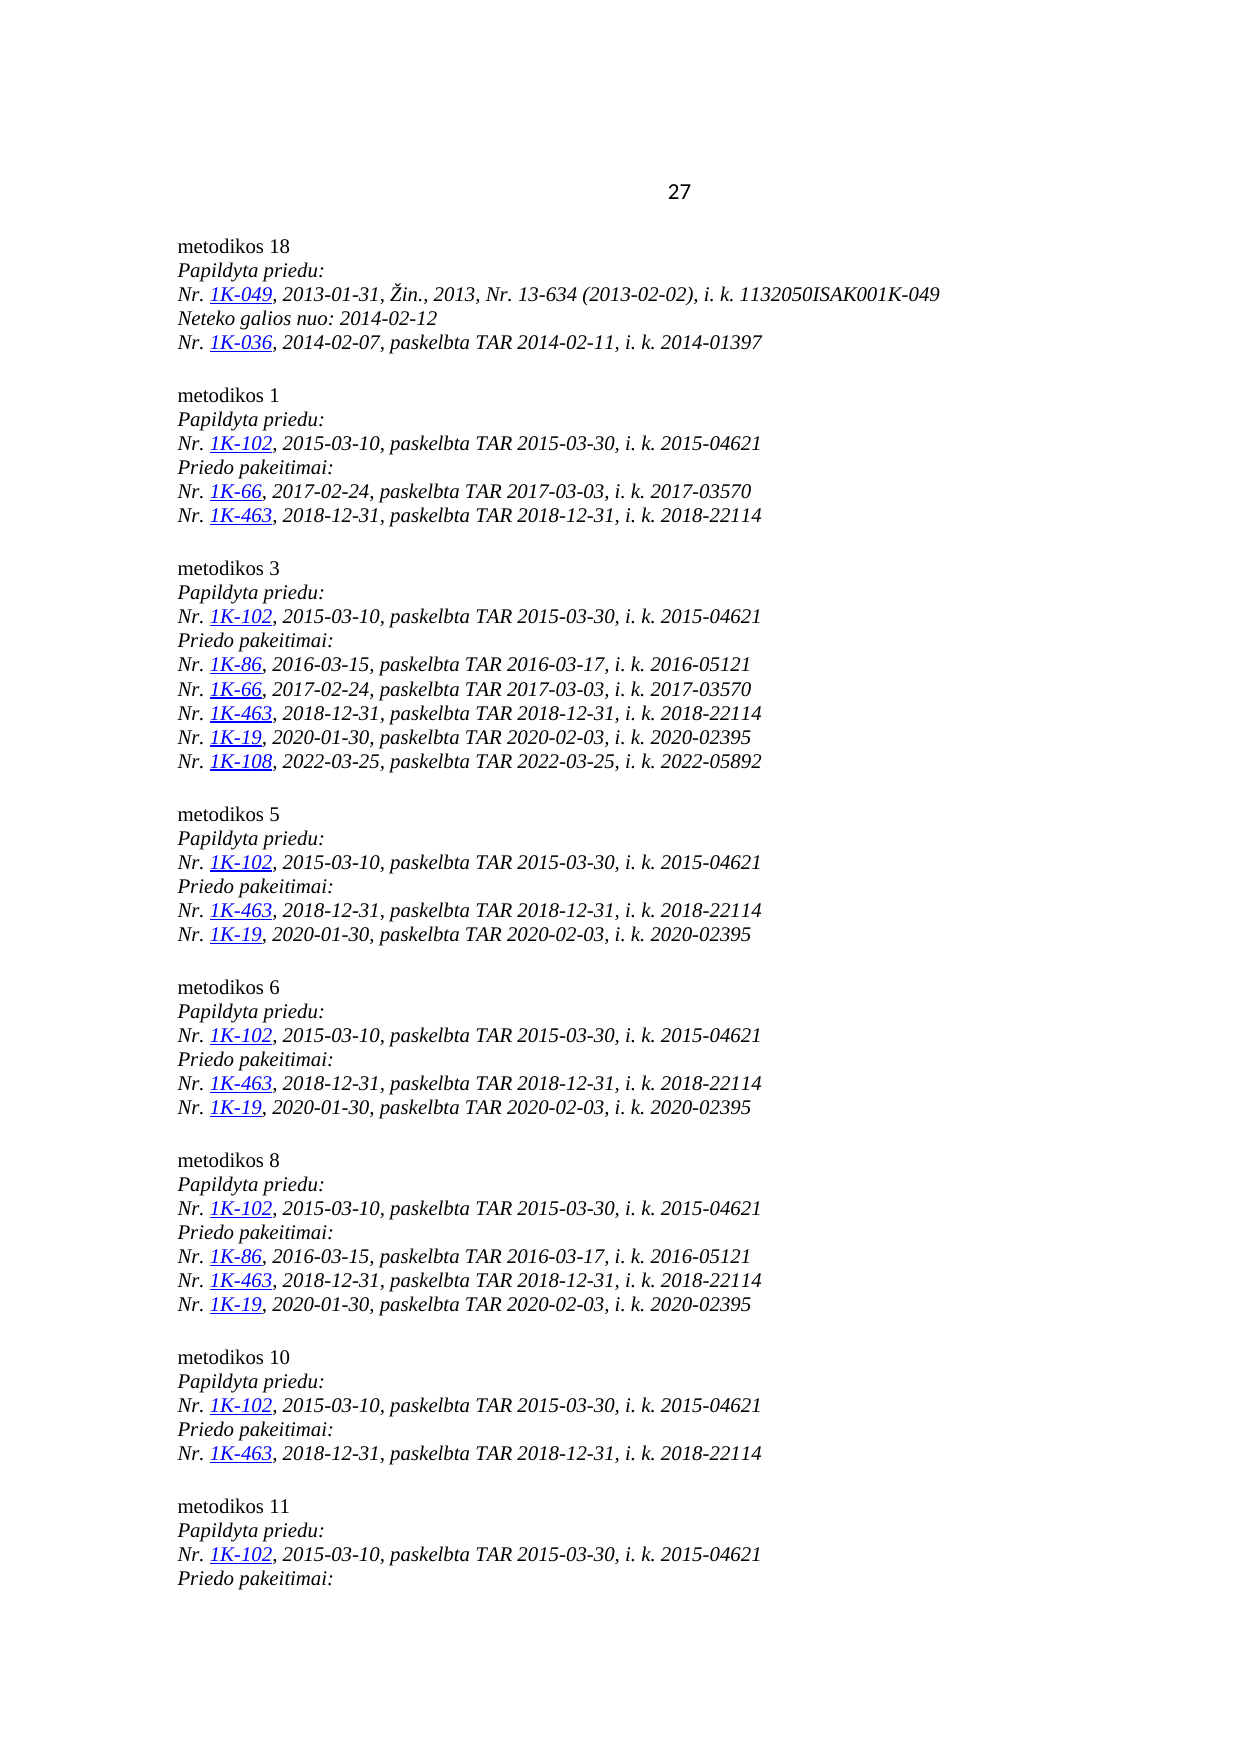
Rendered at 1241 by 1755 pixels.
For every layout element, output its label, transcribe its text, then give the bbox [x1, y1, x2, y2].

text Nr. 1K-463, 2018-12-31, paskelbta TAR 2018-12-31, i. k. 2018-22114 [177, 1268, 1181, 1292]
text Nr. 1K-102, 2015-03-10, paskelbta TAR 2015-03-30, i. k. 2015-04621 [177, 1542, 1181, 1566]
text Nr. 1K-463, 2018-12-31, paskelbta TAR 2018-12-31, i. k. 2018-22114 [177, 1071, 1181, 1095]
text metodikos 5 [177, 801, 1181, 826]
text Nr. 1K-463, 2018-12-31, paskelbta TAR 2018-12-31, i. k. 2018-22114 [177, 503, 1181, 527]
text Priedo pakeitimai: [177, 628, 1181, 652]
text Neteko galios nuo: 2014-02-12 [177, 306, 1181, 330]
text Nr. 1K-66, 2017-02-24, paskelbta TAR 2017-03-03, i. k. 2017-03570 [177, 479, 1181, 503]
text Priedo pakeitimai: [177, 1220, 1181, 1244]
text Nr. 1K-102, 2015-03-10, paskelbta TAR 2015-03-30, i. k. 2015-04621 [177, 1393, 1181, 1417]
text Papildyta priedu: [177, 826, 1181, 849]
text Nr. 1K-102, 2015-03-10, paskelbta TAR 2015-03-30, i. k. 2015-04621 [177, 1023, 1181, 1047]
text Nr. 1K-463, 2018-12-31, paskelbta TAR 2018-12-31, i. k. 2018-22114 [177, 701, 1181, 724]
text Papildyta priedu: [177, 407, 1181, 431]
text Nr. 1K-463, 2018-12-31, paskelbta TAR 2018-12-31, i. k. 2018-22114 [177, 1441, 1181, 1465]
text metodikos 8 [177, 1148, 1181, 1172]
text Papildyta priedu: [177, 999, 1181, 1023]
text Nr. 1K-102, 2015-03-10, paskelbta TAR 2015-03-30, i. k. 2015-04621 [177, 431, 1181, 455]
text Nr. 1K-102, 2015-03-10, paskelbta TAR 2015-03-30, i. k. 2015-04621 [177, 849, 1181, 874]
text metodikos 1 [177, 383, 1181, 407]
text metodikos 3 [177, 556, 1181, 580]
text Nr. 1K-19, 2020-01-30, paskelbta TAR 2020-02-03, i. k. 2020-02395 [177, 1095, 1181, 1119]
text Papildyta priedu: [177, 258, 1181, 282]
text Papildyta priedu: [177, 1172, 1181, 1196]
text metodikos 18 [177, 234, 1181, 258]
text Nr. 1K-463, 2018-12-31, paskelbta TAR 2018-12-31, i. k. 2018-22114 [177, 898, 1181, 922]
text Nr. 1K-036, 2014-02-07, paskelbta TAR 2014-02-11, i. k. 2014-01397 [177, 330, 1181, 354]
text Priedo pakeitimai: [177, 874, 1181, 898]
text Priedo pakeitimai: [177, 1047, 1181, 1071]
text Nr. 1K-66, 2017-02-24, paskelbta TAR 2017-03-03, i. k. 2017-03570 [177, 676, 1181, 701]
text Nr. 1K-86, 2016-03-15, paskelbta TAR 2016-03-17, i. k. 2016-05121 [177, 652, 1181, 676]
text Papildyta priedu: [177, 1369, 1181, 1393]
text Nr. 1K-108, 2022-03-25, paskelbta TAR 2022-03-25, i. k. 2022-05892 [177, 749, 1181, 773]
text metodikos 6 [177, 974, 1181, 999]
text Papildyta priedu: [177, 1518, 1181, 1542]
text metodikos 10 [177, 1345, 1181, 1369]
text Priedo pakeitimai: [177, 455, 1181, 479]
text Nr. 1K-19, 2020-01-30, paskelbta TAR 2020-02-03, i. k. 2020-02395 [177, 1292, 1181, 1316]
text Nr. 1K-19, 2020-01-30, paskelbta TAR 2020-02-03, i. k. 2020-02395 [177, 922, 1181, 946]
text Priedo pakeitimai: [177, 1417, 1181, 1441]
text Priedo pakeitimai: [177, 1566, 1181, 1590]
text Nr. 1K-102, 2015-03-10, paskelbta TAR 2015-03-30, i. k. 2015-04621 [177, 1196, 1181, 1220]
text Papildyta priedu: [177, 580, 1181, 604]
text metodikos 11 [177, 1494, 1181, 1518]
text Nr. 1K-049, 2013-01-31, Žin., 2013, Nr. 13-634 (2013-02-02), i. k. 1132050ISAK001K-049 [177, 282, 1181, 306]
text Nr. 1K-86, 2016-03-15, paskelbta TAR 2016-03-17, i. k. 2016-05121 [177, 1244, 1181, 1268]
text Nr. 1K-102, 2015-03-10, paskelbta TAR 2015-03-30, i. k. 2015-04621 [177, 604, 1181, 628]
text Nr. 1K-19, 2020-01-30, paskelbta TAR 2020-02-03, i. k. 2020-02395 [177, 724, 1181, 749]
